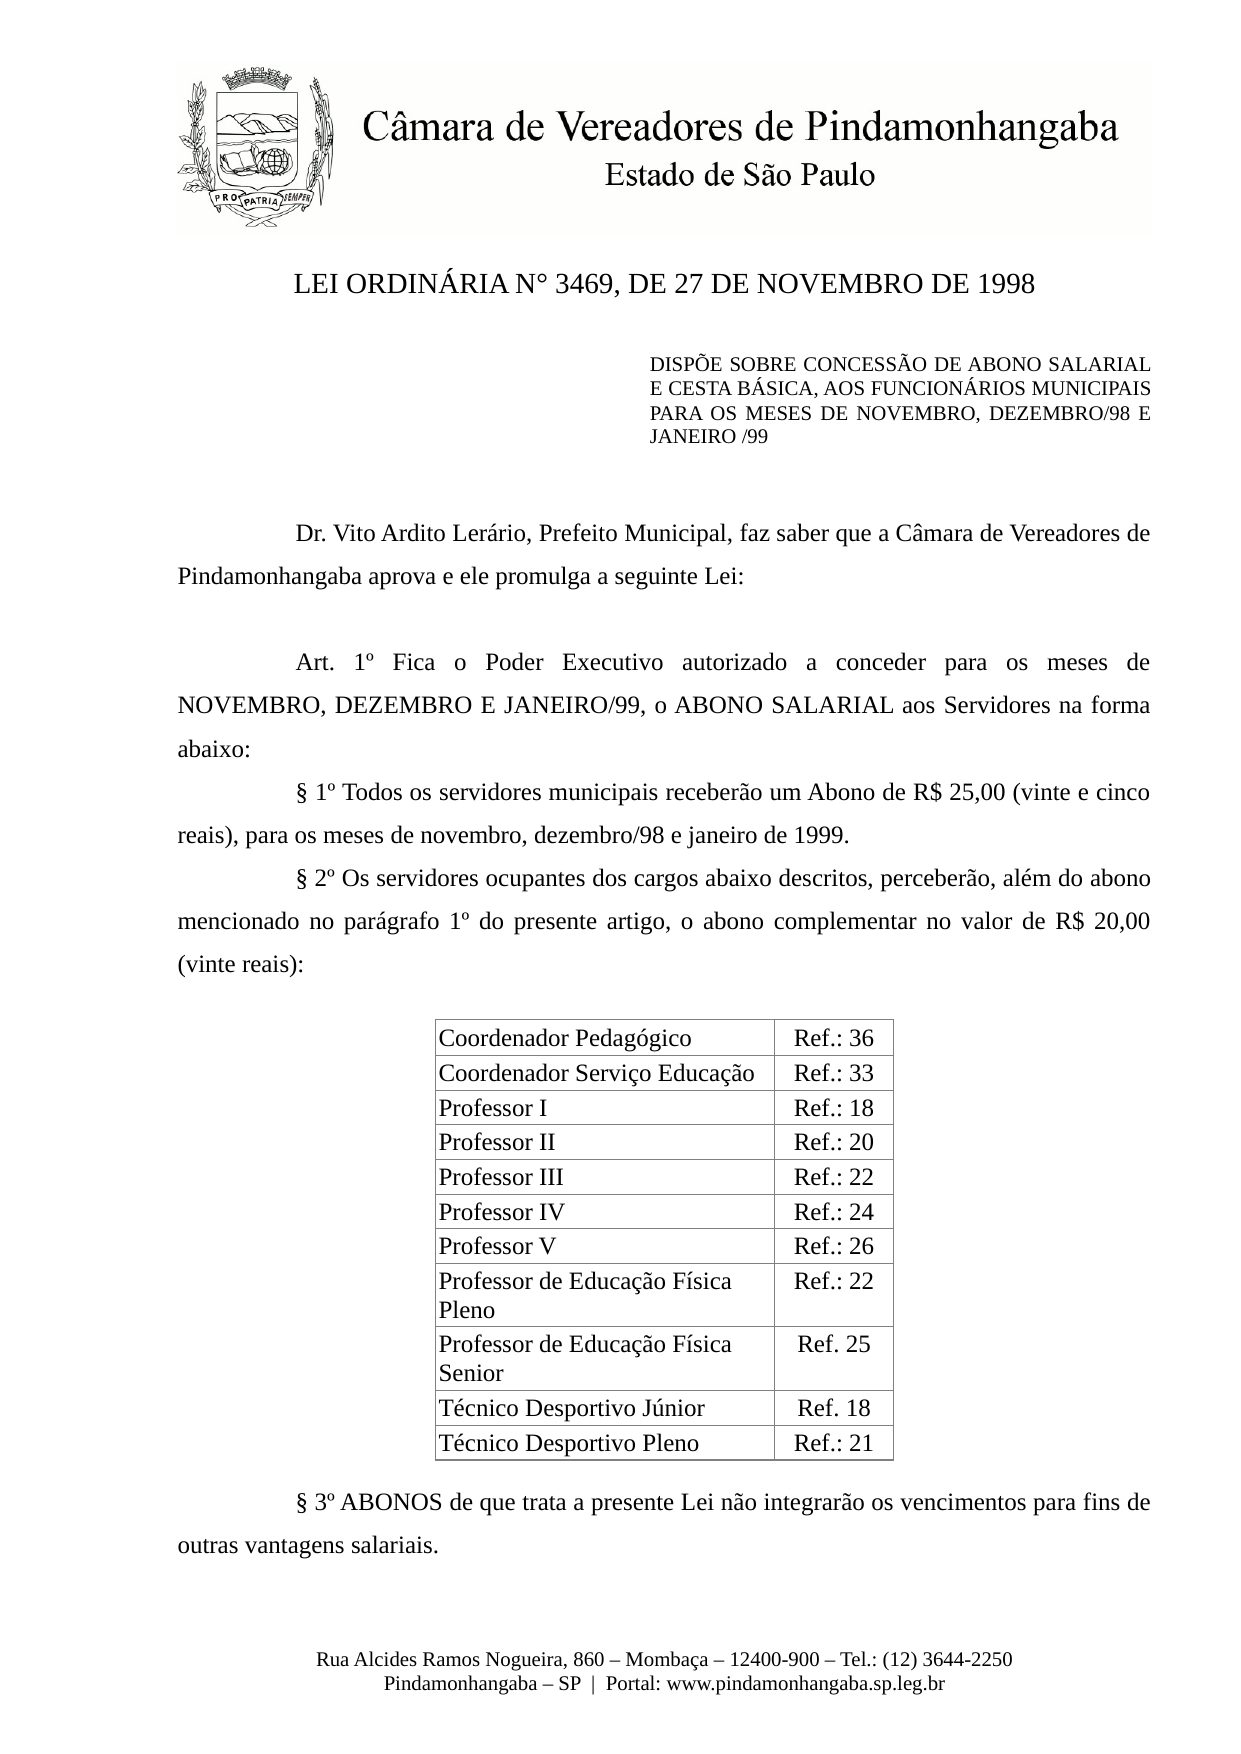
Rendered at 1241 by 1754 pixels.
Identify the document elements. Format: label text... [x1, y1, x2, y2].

table_cell Ref.: 18 [775, 1091, 893, 1124]
table_cell Professor IV [436, 1195, 774, 1228]
table_cell Coordenador Serviço Educação [436, 1056, 774, 1089]
table_header Coordenador Pedagógico [436, 1020, 774, 1055]
table_cell Professor de Educação Física Senior [436, 1327, 774, 1390]
table_cell Ref.: 21 [775, 1426, 893, 1459]
picture [177, 59, 1152, 236]
text § 1º Todos os servidores municipais receberão um Abono de R$ 25,00 (vinte e cinco reais), para os meses de novembro, dezembro/98 e janeiro de 1999. [177, 777, 1152, 849]
table_header Ref.: 36 [775, 1020, 893, 1055]
text § 3º ABONOS de que trata a presente Lei não integrarão os vencimentos para fins de outras vantagens salariais. [177, 1487, 1152, 1559]
table_cell Ref.: 26 [775, 1229, 893, 1263]
table_cell Ref.: 22 [775, 1264, 893, 1326]
table_cell Professor de Educação Física Pleno [436, 1264, 774, 1326]
table_cell Professor III [436, 1160, 774, 1194]
table_cell Ref. 25 [775, 1327, 893, 1390]
table_cell Técnico Desportivo Pleno [436, 1426, 774, 1459]
table_cell Ref.: 22 [775, 1160, 893, 1194]
table_cell Professor II [436, 1125, 774, 1159]
table_cell Professor I [436, 1091, 774, 1124]
table_cell Ref.: 33 [775, 1056, 893, 1089]
text Dr. Vito Ardito Lerário, Prefeito Municipal, faz saber que a Câmara de Vereadores de Pindamonhangaba aprova e ele promulga a seguinte Lei: [177, 518, 1152, 590]
table_cell Professor V [436, 1229, 774, 1263]
text Art. 1º Fica o Poder Executivo autorizado a conceder para os meses de NOVEMBRO, DEZEMBRO E JANEIRO/99, o ABONO SALARIAL aos Servidores na forma abaixo: [177, 647, 1152, 762]
table_cell Ref.: 20 [775, 1125, 893, 1159]
table_cell Ref.: 24 [775, 1195, 893, 1228]
table_cell Técnico Desportivo Júnior [436, 1391, 774, 1424]
table_cell Ref. 18 [775, 1391, 893, 1424]
text § 2º Os servidores ocupantes dos cargos abaixo descritos, perceberão, além do abono mencionado no parágrafo 1º do presente artigo, o abono complementar no valor de R$ 20,00 (vinte reais): [177, 863, 1152, 978]
text DISPÕE SOBRE CONCESSÃO DE ABONO SALARIAL E CESTA BÁSICA, AOS FUNCIONÁRIOS MUNICIPAIS PARA OS MESES DE NOVEMBRO, DEZEMBRO/98 E JANEIRO /99 [649, 352, 1152, 448]
text LEI ORDINÁRIA N° 3469, de 27 de novembro de 1998 [177, 266, 1152, 299]
